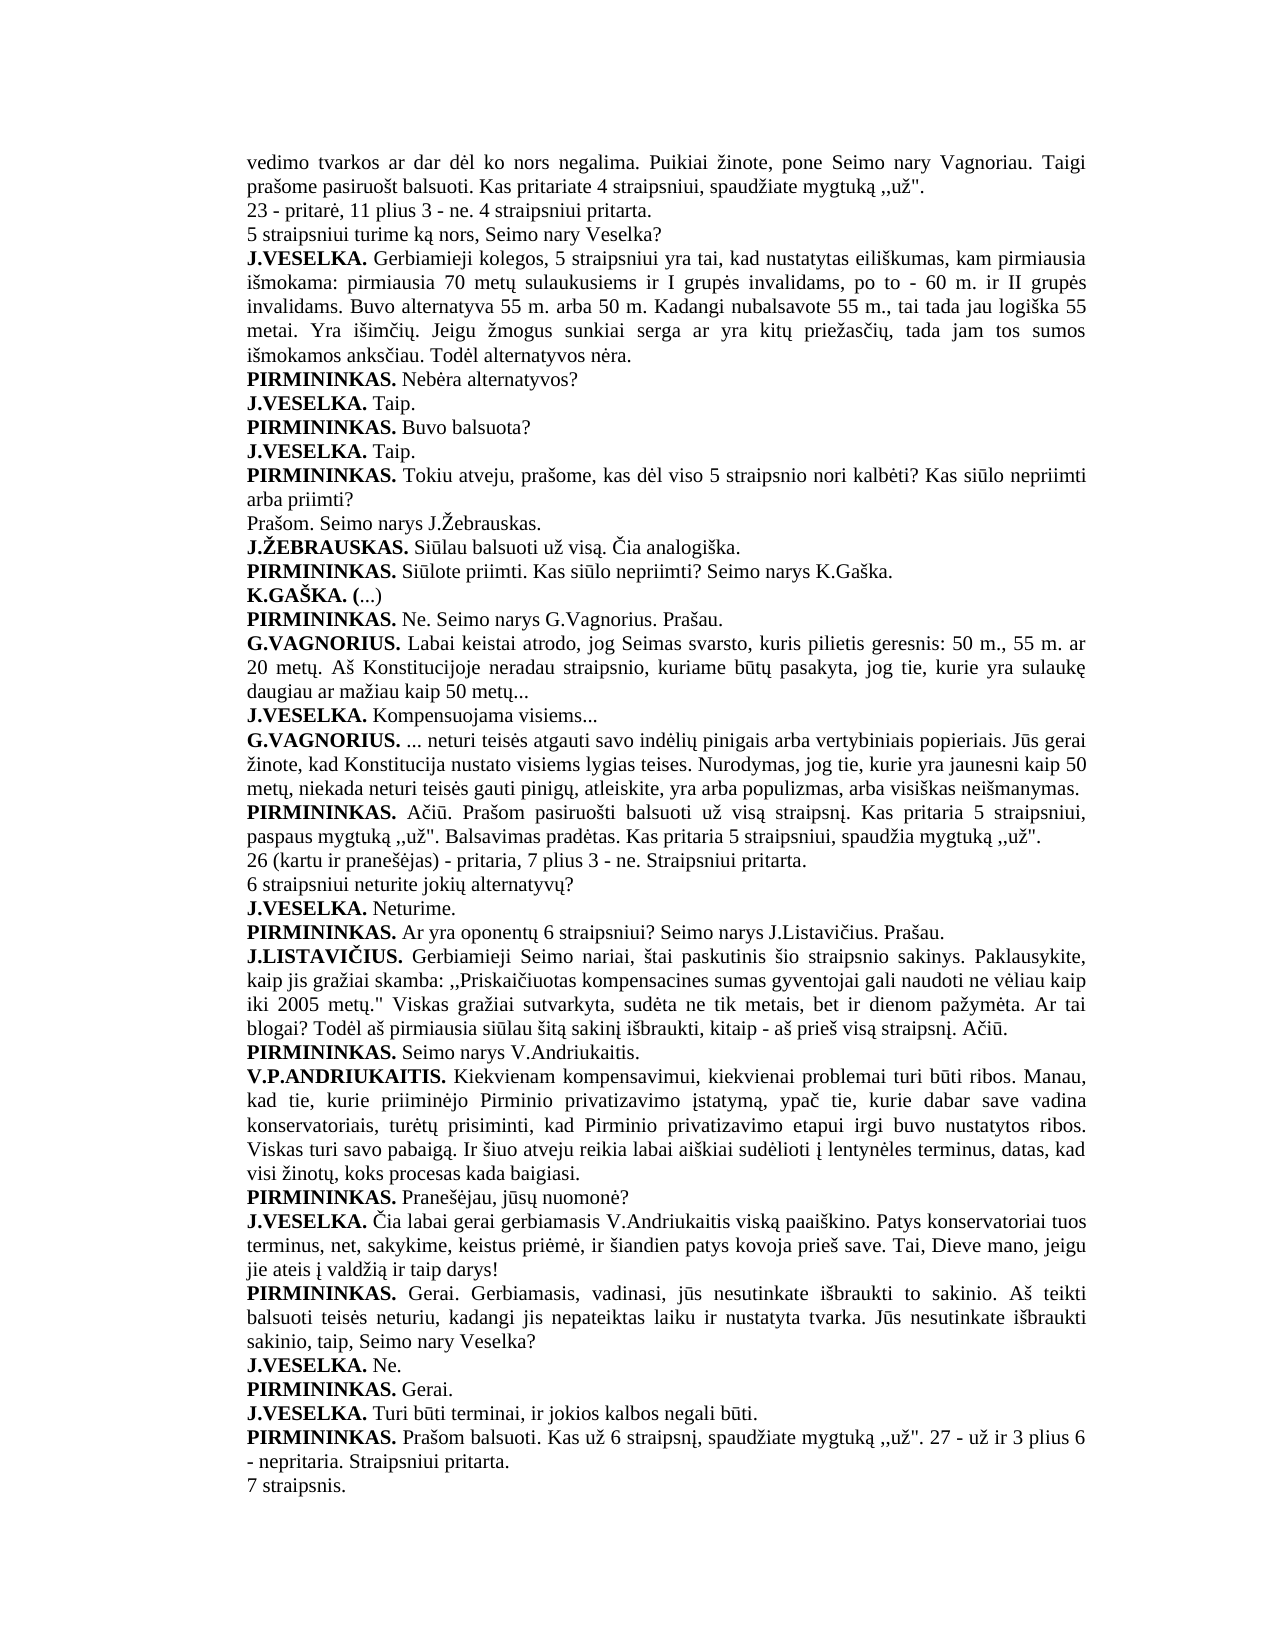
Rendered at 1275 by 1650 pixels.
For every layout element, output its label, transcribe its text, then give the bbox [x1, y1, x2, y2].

text J.VESELKA. Turi būti terminai, ir jokios kalbos negali būti. [247, 1401, 1087, 1425]
text J.VESELKA. Neturime. [247, 896, 1087, 920]
text K.GAŠKA. (...) [247, 583, 1087, 607]
text PIRMININKAS. Siūlote priimti. Kas siūlo nepriimti? Seimo narys K.Gaška. [247, 559, 1087, 583]
text 5 straipsniui turime ką nors, Seimo nary Veselka? [247, 222, 1087, 246]
text 7 straipsnis. [247, 1473, 1087, 1497]
text PIRMININKAS. Seimo narys V.Andriukaitis. [247, 1040, 1087, 1064]
text PIRMININKAS. Tokiu atveju, prašome, kas dėl viso 5 straipsnio nori kalbėti? Kas siūlo nepriimti arba priimti? [247, 463, 1087, 511]
text J.VESELKA. Čia labai gerai gerbiamasis V.Andriukaitis viską paaiškino. Patys konservatoriai tuos terminus, net, sakykime, keistus priėmė, ir šiandien patys kovoja prieš save. Tai, Dieve mano, jeigu jie ateis į valdžią ir taip darys! [247, 1209, 1087, 1281]
text PIRMININKAS. Ačiū. Prašom pasiruošti balsuoti už visą straipsnį. Kas pritaria 5 straipsniui, paspaus mygtuką ,,už". Balsavimas pradėtas. Kas pritaria 5 straipsniui, spaudžia mygtuką ,,už". [247, 800, 1087, 848]
text PIRMININKAS. Gerai. Gerbiamasis, vadinasi, jūs nesutinkate išbraukti to sakinio. Aš teikti balsuoti teisės neturiu, kadangi jis nepateiktas laiku ir nustatyta tvarka. Jūs nesutinkate išbraukti sakinio, taip, Seimo nary Veselka? [247, 1281, 1087, 1353]
text PIRMININKAS. Pranešėjau, jūsų nuomonė? [247, 1185, 1087, 1209]
text PIRMININKAS. Prašom balsuoti. Kas už 6 straipsnį, spaudžiate mygtuką ,,už". 27 - už ir 3 plius 6 - nepritaria. Straipsniui pritarta. [247, 1425, 1087, 1473]
text PIRMININKAS. Ne. Seimo narys G.Vagnorius. Prašau. [247, 607, 1087, 631]
text J.VESELKA. Ne. [247, 1353, 1087, 1377]
text J.VESELKA. Kompensuojama visiems... [247, 703, 1087, 727]
text Prašom. Seimo narys J.Žebrauskas. [247, 511, 1087, 535]
text 6 straipsniui neturite jokių alternatyvų? [247, 872, 1087, 896]
text J.VESELKA. Taip. [247, 391, 1087, 415]
text J.VESELKA. Taip. [247, 439, 1087, 463]
text J.LISTAVIČIUS. Gerbiamieji Seimo nariai, štai paskutinis šio straipsnio sakinys. Paklausykite, kaip jis gražiai skamba: ,,Priskaičiuotas kompensacines sumas gyventojai gali naudoti ne vėliau kaip iki 2005 metų." Viskas gražiai sutvarkyta, sudėta ne tik metais, bet ir dienom pažymėta. Ar tai blogai? Todėl aš pirmiausia siūlau šitą sakinį išbraukti, kitaip - aš prieš visą straipsnį. Ačiū. [247, 944, 1087, 1040]
text vedimo tvarkos ar dar dėl ko nors negalima. Puikiai žinote, pone Seimo nary Vagnoriau. Taigi prašome pasiruošt balsuoti. Kas pritariate 4 straipsniui, spaudžiate mygtuką ,,už". [247, 150, 1087, 198]
text PIRMININKAS. Gerai. [247, 1377, 1087, 1401]
text G.VAGNORIUS. ... neturi teisės atgauti savo indėlių pinigais arba vertybiniais popieriais. Jūs gerai žinote, kad Konstitucija nustato visiems lygias teises. Nurodymas, jog tie, kurie yra jaunesni kaip 50 metų, niekada neturi teisės gauti pinigų, atleiskite, yra arba populizmas, arba visiškas neišmanymas. [247, 727, 1087, 800]
text PIRMININKAS. Ar yra oponentų 6 straipsniui? Seimo narys J.Listavičius. Prašau. [247, 920, 1087, 944]
text PIRMININKAS. Buvo balsuota? [247, 415, 1087, 439]
text V.P.ANDRIUKAITIS. Kiekvienam kompensavimui, kiekvienai problemai turi būti ribos. Manau, kad tie, kurie priiminėjo Pirminio privatizavimo įstatymą, ypač tie, kurie dabar save vadina konservatoriais, turėtų prisiminti, kad Pirminio privatizavimo etapui irgi buvo nustatytos ribos. Viskas turi savo pabaigą. Ir šiuo atveju reikia labai aiškiai sudėlioti į lentynėles terminus, datas, kad visi žinotų, koks procesas kada baigiasi. [247, 1064, 1087, 1185]
text 26 (kartu ir pranešėjas) - pritaria, 7 plius 3 - ne. Straipsniui pritarta. [247, 848, 1087, 872]
text G.VAGNORIUS. Labai keistai atrodo, jog Seimas svarsto, kuris pilietis geresnis: 50 m., 55 m. ar 20 metų. Aš Konstitucijoje neradau straipsnio, kuriame būtų pasakyta, jog tie, kurie yra sulaukę daugiau ar mažiau kaip 50 metų... [247, 631, 1087, 703]
text J.ŽEBRAUSKAS. Siūlau balsuoti už visą. Čia analogiška. [247, 535, 1087, 559]
text 23 - pritarė, 11 plius 3 - ne. 4 straipsniui pritarta. [247, 198, 1087, 222]
text J.VESELKA. Gerbiamieji kolegos, 5 straipsniui yra tai, kad nustatytas eiliškumas, kam pirmiausia išmokama: pirmiausia 70 metų sulaukusiems ir I grupės invalidams, po to - 60 m. ir II grupės invalidams. Buvo alternatyva 55 m. arba 50 m. Kadangi nubalsavote 55 m., tai tada jau logiška 55 metai. Yra išimčių. Jeigu žmogus sunkiai serga ar yra kitų priežasčių, tada jam tos sumos išmokamos anksčiau. Todėl alternatyvos nėra. [247, 246, 1087, 367]
text PIRMININKAS. Nebėra alternatyvos? [247, 367, 1087, 391]
